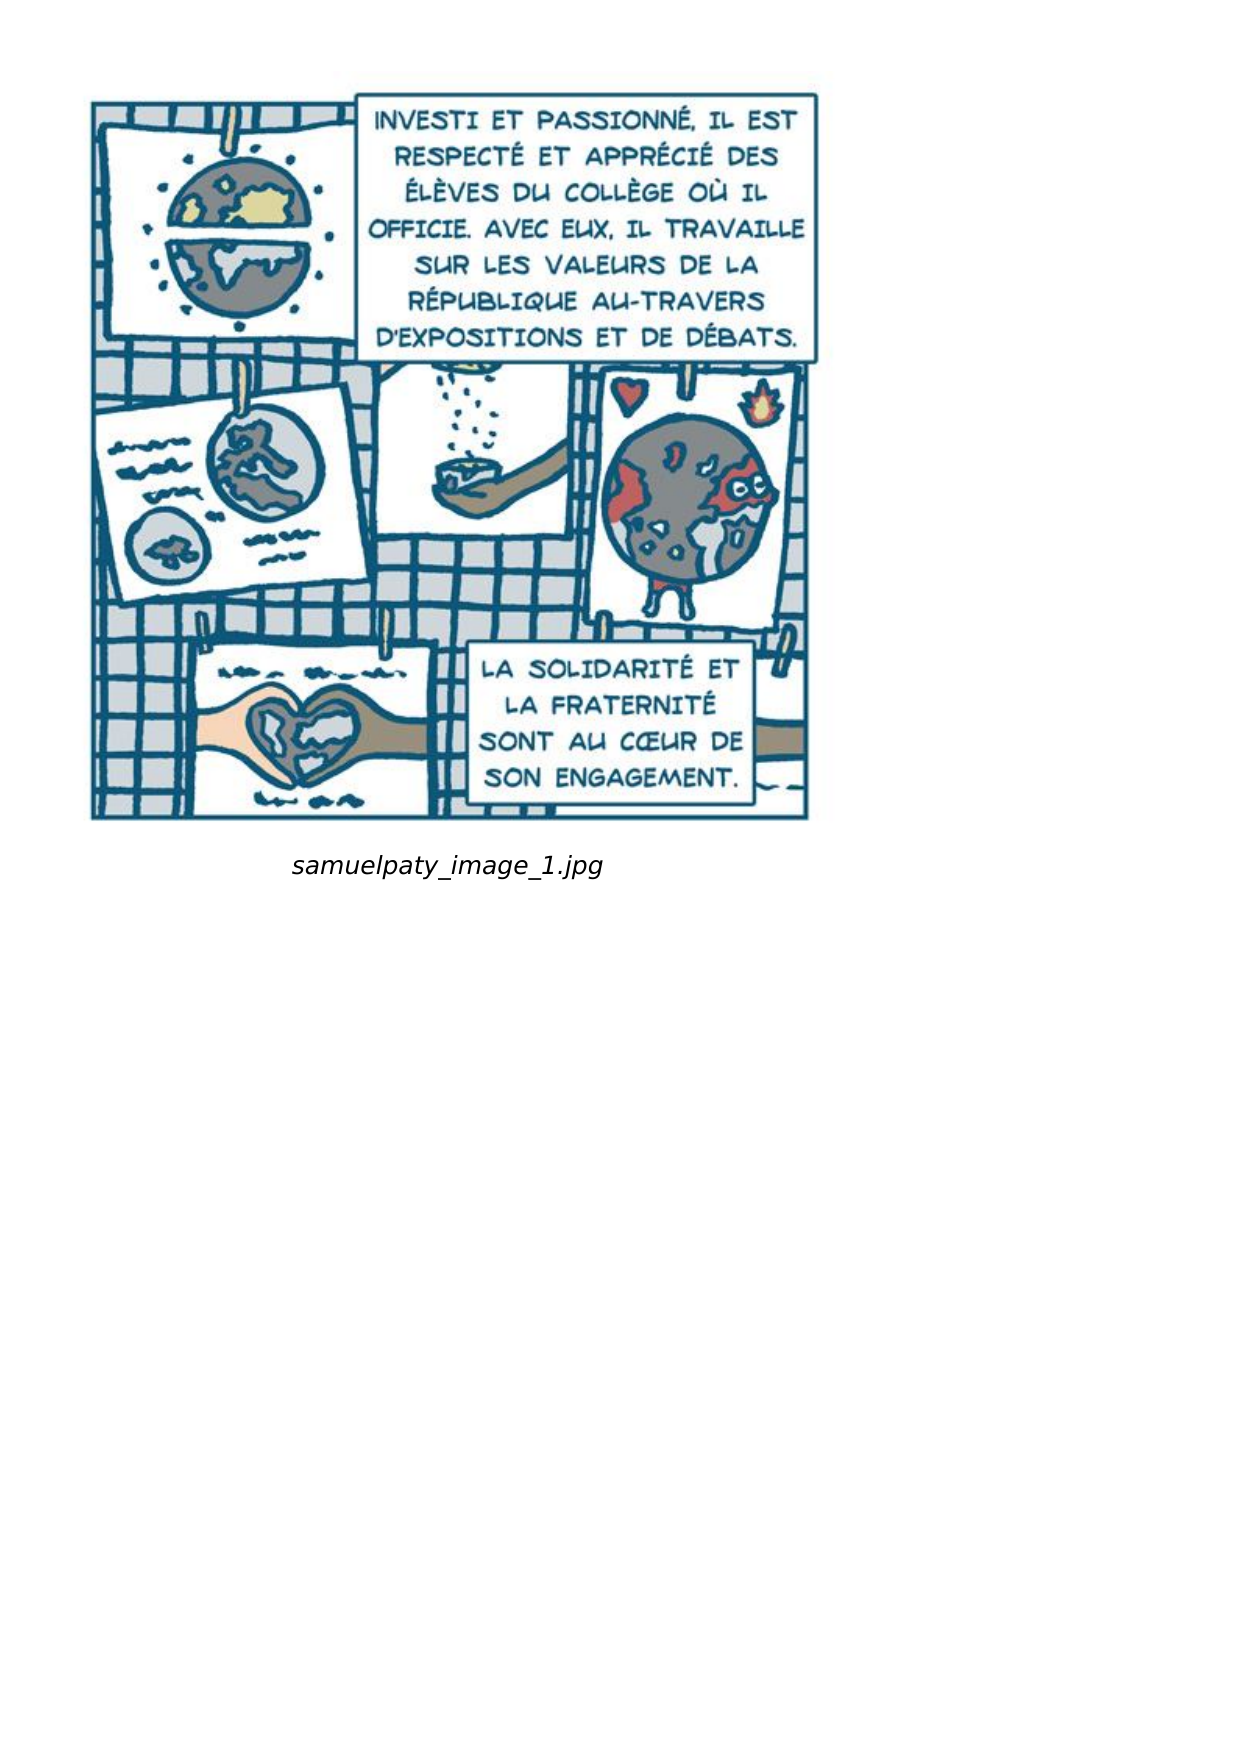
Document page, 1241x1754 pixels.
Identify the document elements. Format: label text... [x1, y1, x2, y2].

text samuelpaty_image_1.jpg [59, 852, 839, 880]
picture [59, 71, 839, 852]
